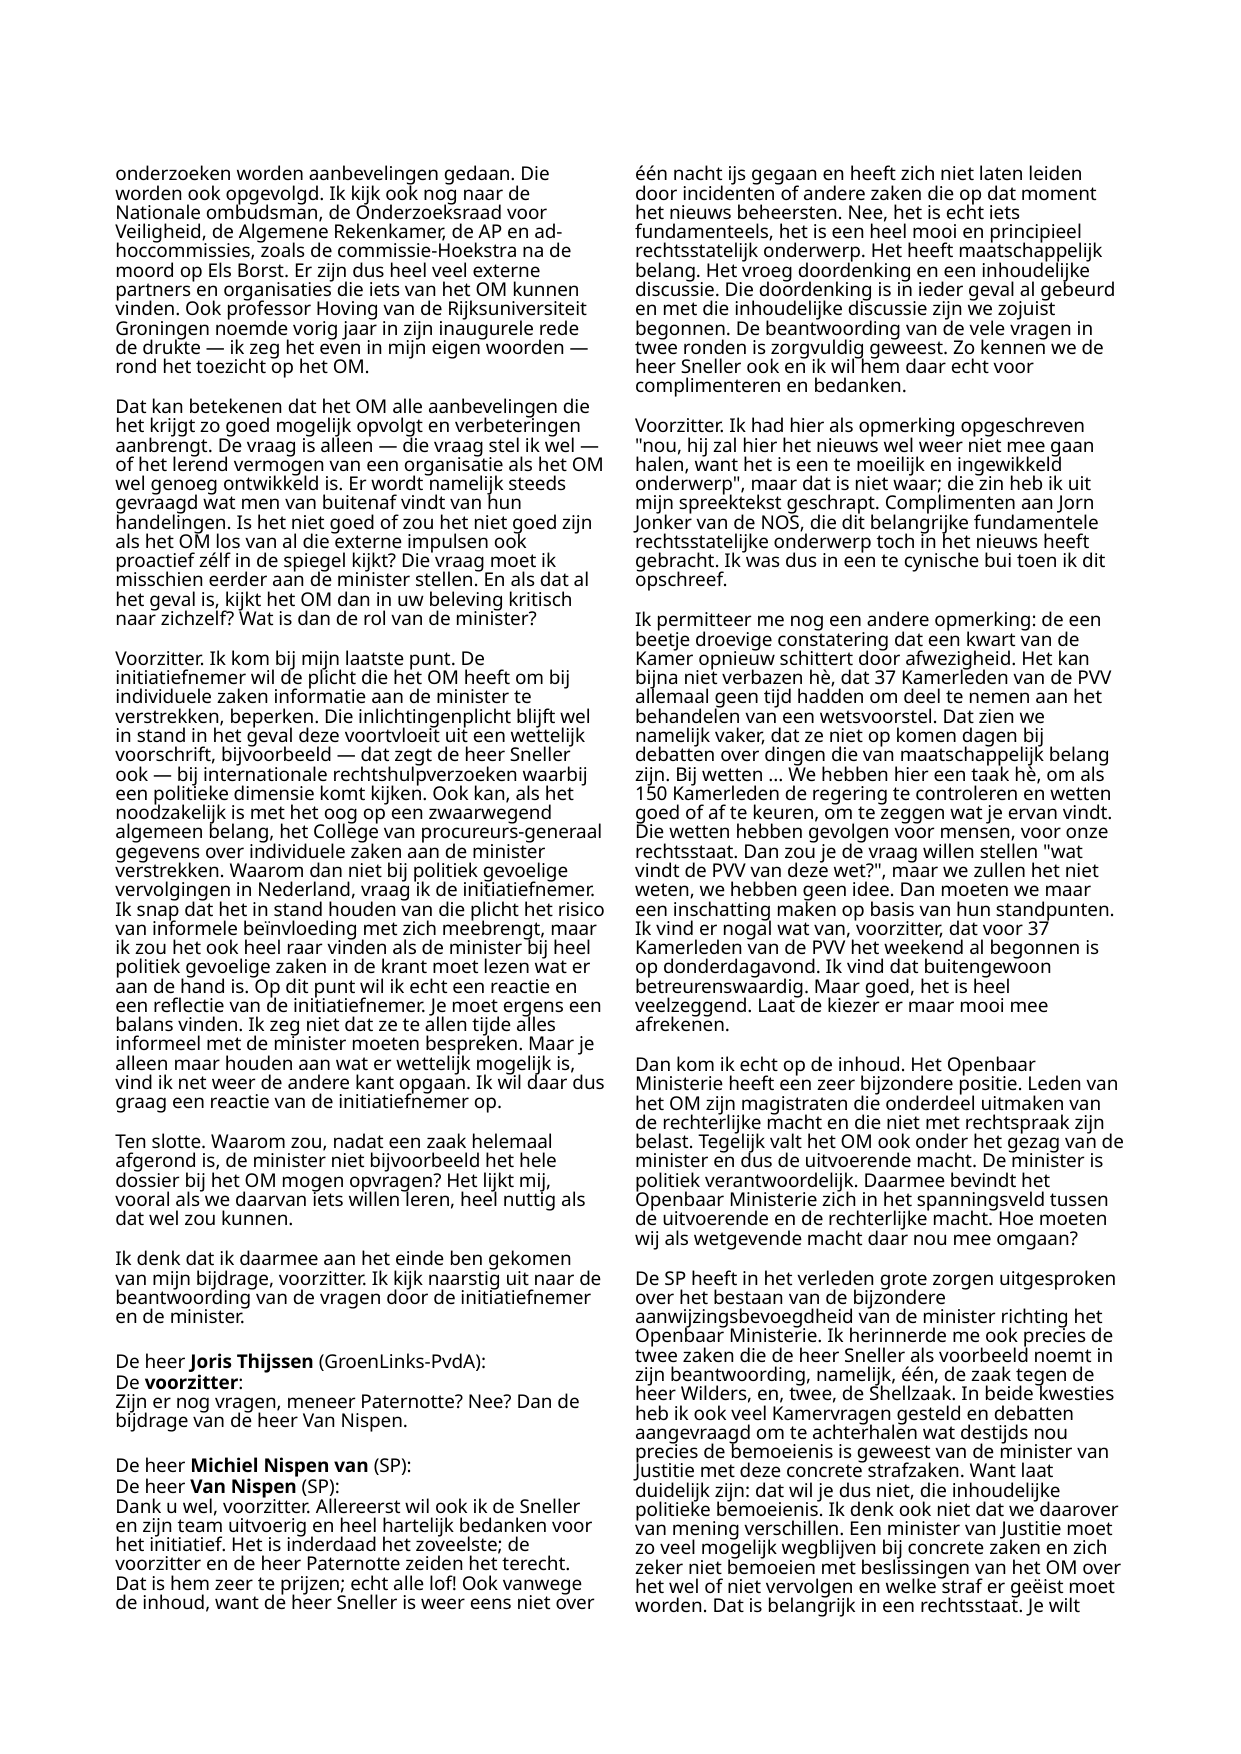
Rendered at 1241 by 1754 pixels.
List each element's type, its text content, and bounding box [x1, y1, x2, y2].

text De heer Van Nispen (SP): [115, 1478, 605, 1498]
text onderzoeken worden aanbevelingen gedaan. Die worden ook opgevolgd. Ik kijk ook nog naar de Nationale ombudsman, de Onderzoeksraad voor Veiligheid, de Algemene Rekenkamer, de AP en ad-hoccommissies, zoals de commissie-Hoekstra na de moord op Els Borst. Er zijn dus heel veel externe partners en organisaties die iets van het OM kunnen vinden. Ook professor Hoving van de Rijksuniversiteit Groningen noemde vorig jaar in zijn inaugurele rede de drukte — ik zeg het even in mijn eigen woorden — rond het toezicht op het OM. [115, 165, 605, 377]
text Zijn er nog vragen, meneer Paternotte? Nee? Dan de bijdrage van de heer Van Nispen. [115, 1393, 605, 1432]
text Ten slotte. Waarom zou, nadat een zaak helemaal afgerond is, de minister niet bijvoorbeeld het hele dossier bij het OM mogen opvragen? Het lijkt mij, vooral als we daarvan iets willen leren, heel nuttig als dat wel zou kunnen. [115, 1133, 605, 1229]
text De voorzitter: [115, 1374, 605, 1393]
text Ik permitteer me nog een andere opmerking: de een beetje droevige constatering dat een kwart van de Kamer opnieuw schittert door afwezigheid. Het kan bijna niet verbazen hè, dat 37 Kamerleden van de PVV allemaal geen tijd hadden om deel te nemen aan het behandelen van een wetsvoorstel. Dat zien we namelijk vaker, dat ze niet op komen dagen bij debatten over dingen die van maatschappelijk belang zijn. Bij wetten ... We hebben hier een taak hè, om als 150 Kamerleden de regering te controleren en wetten goed of af te keuren, om te zeggen wat je ervan vindt. Die wetten hebben gevolgen voor mensen, voor onze rechtsstaat. Dan zou je de vraag willen stellen "wat vindt de PVV van deze wet?", maar we zullen het niet weten, we hebben geen idee. Dan moeten we maar een inschatting maken op basis van hun standpunten. Ik vind er nogal wat van, voorzitter, dat voor 37 Kamerleden van de PVV het weekend al begonnen is op donderdagavond. Ik vind dat buitengewoon betreurenswaardig. Maar goed, het is heel veelzeggend. Laat de kiezer er maar mooi mee afrekenen. [635, 611, 1125, 1035]
text De heer Joris Thijssen (GroenLinks-PvdA): [115, 1348, 605, 1374]
text Voorzitter. Ik had hier als opmerking opgeschreven "nou, hij zal hier het nieuws wel weer niet mee gaan halen, want het is een te moeilijk en ingewikkeld onderwerp", maar dat is niet waar; die zin heb ik uit mijn spreektekst geschrapt. Complimenten aan Jorn Jonker van de NOS, die dit belangrijke fundamentele rechtsstatelijke onderwerp toch in het nieuws heeft gebracht. Ik was dus in een te cynische bui toen ik dit opschreef. [635, 417, 1125, 591]
text De heer Michiel Nispen van (SP): [115, 1453, 605, 1478]
text Ik denk dat ik daarmee aan het einde ben gekomen van mijn bijdrage, voorzitter. Ik kijk naarstig uit naar de beantwoording van de vragen door de initiatiefnemer en de minister. [115, 1250, 605, 1327]
text Dat kan betekenen dat het OM alle aanbevelingen die het krijgt zo goed mogelijk opvolgt en verbeteringen aanbrengt. De vraag is alleen — die vraag stel ik wel — of het lerend vermogen van een organisatie als het OM wel genoeg ontwikkeld is. Er wordt namelijk steeds gevraagd wat men van buitenaf vindt van hun handelingen. Is het niet goed of zou het niet goed zijn als het OM los van al die externe impulsen ook proactief zélf in de spiegel kijkt? Die vraag moet ik misschien eerder aan de minister stellen. En als dat al het geval is, kijkt het OM dan in uw beleving kritisch naar zichzelf? Wat is dan de rol van de minister? [115, 398, 605, 629]
text één nacht ijs gegaan en heeft zich niet laten leiden door incidenten of andere zaken die op dat moment het nieuws beheersten. Nee, het is echt iets fundamenteels, het is een heel mooi en principieel rechtsstatelijk onderwerp. Het heeft maatschappelijk belang. Het vroeg doordenking en een inhoudelijke discussie. Die doordenking is in ieder geval al gebeurd en met die inhoudelijke discussie zijn we zojuist begonnen. De beantwoording van de vele vragen in twee ronden is zorgvuldig geweest. Zo kennen we de heer Sneller ook en ik wil hem daar echt voor complimenteren en bedanken. [635, 165, 1125, 397]
text Voorzitter. Ik kom bij mijn laatste punt. De initiatiefnemer wil de plicht die het OM heeft om bij individuele zaken informatie aan de minister te verstrekken, beperken. Die inlichtingenplicht blijft wel in stand in het geval deze voortvloeit uit een wettelijk voorschrift, bijvoorbeeld — dat zegt de heer Sneller ook — bij internationale rechtshulpverzoeken waarbij een politieke dimensie komt kijken. Ook kan, als het noodzakelijk is met het oog op een zwaarwegend algemeen belang, het College van procureurs-generaal gegevens over individuele zaken aan de minister verstrekken. Waarom dan niet bij politiek gevoelige vervolgingen in Nederland, vraag ik de initiatiefnemer. Ik snap dat het in stand houden van die plicht het risico van informele beïnvloeding met zich meebrengt, maar ik zou het ook heel raar vinden als de minister bij heel politiek gevoelige zaken in de krant moet lezen wat er aan de hand is. Op dit punt wil ik echt een reactie en een reflectie van de initiatiefnemer. Je moet ergens een balans vinden. Ik zeg niet dat ze te allen tijde alles informeel met de minister moeten bespreken. Maar je alleen maar houden aan wat er wettelijk mogelijk is, vind ik net weer de andere kant opgaan. Ik wil daar dus graag een reactie van de initiatiefnemer op. [115, 650, 605, 1112]
text Dan kom ik echt op de inhoud. Het Openbaar Ministerie heeft een zeer bijzondere positie. Leden van het OM zijn magistraten die onderdeel uitmaken van de rechterlijke macht en die niet met rechtspraak zijn belast. Tegelijk valt het OM ook onder het gezag van de minister en dus de uitvoerende macht. De minister is politiek verantwoordelijk. Daarmee bevindt het Openbaar Ministerie zich in het spanningsveld tussen de uitvoerende en de rechterlijke macht. Hoe moeten wij als wetgevende macht daar nou mee omgaan? [635, 1056, 1125, 1249]
text De SP heeft in het verleden grote zorgen uitgesproken over het bestaan van de bijzondere aanwijzingsbevoegdheid van de minister richting het Openbaar Ministerie. Ik herinnerde me ook precies de twee zaken die de heer Sneller als voorbeeld noemt in zijn beantwoording, namelijk, één, de zaak tegen de heer Wilders, en, twee, de Shellzaak. In beide kwesties heb ik ook veel Kamervragen gesteld en debatten aangevraagd om te achterhalen wat destijds nou precies de bemoeienis is geweest van de minister van Justitie met deze concrete strafzaken. Want laat duidelijk zijn: dat wil je dus niet, die inhoudelijke politieke bemoeienis. Ik denk ook niet dat we daarover van mening verschillen. Een minister van Justitie moet zo veel mogelijk wegblijven bij concrete zaken en zich zeker niet bemoeien met beslissingen van het OM over het wel of niet vervolgen en welke straf er geëist moet worden. Dat is belangrijk in een rechtsstaat. Je wilt [635, 1269, 1125, 1616]
text Dank u wel, voorzitter. Allereerst wil ook ik de Sneller en zijn team uitvoerig en heel hartelijk bedanken voor het initiatief. Het is inderdaad het zoveelste; de voorzitter en de heer Paternotte zeiden het terecht. Dat is hem zeer te prijzen; echt alle lof! Ook vanwege de inhoud, want de heer Sneller is weer eens niet over [115, 1498, 605, 1613]
